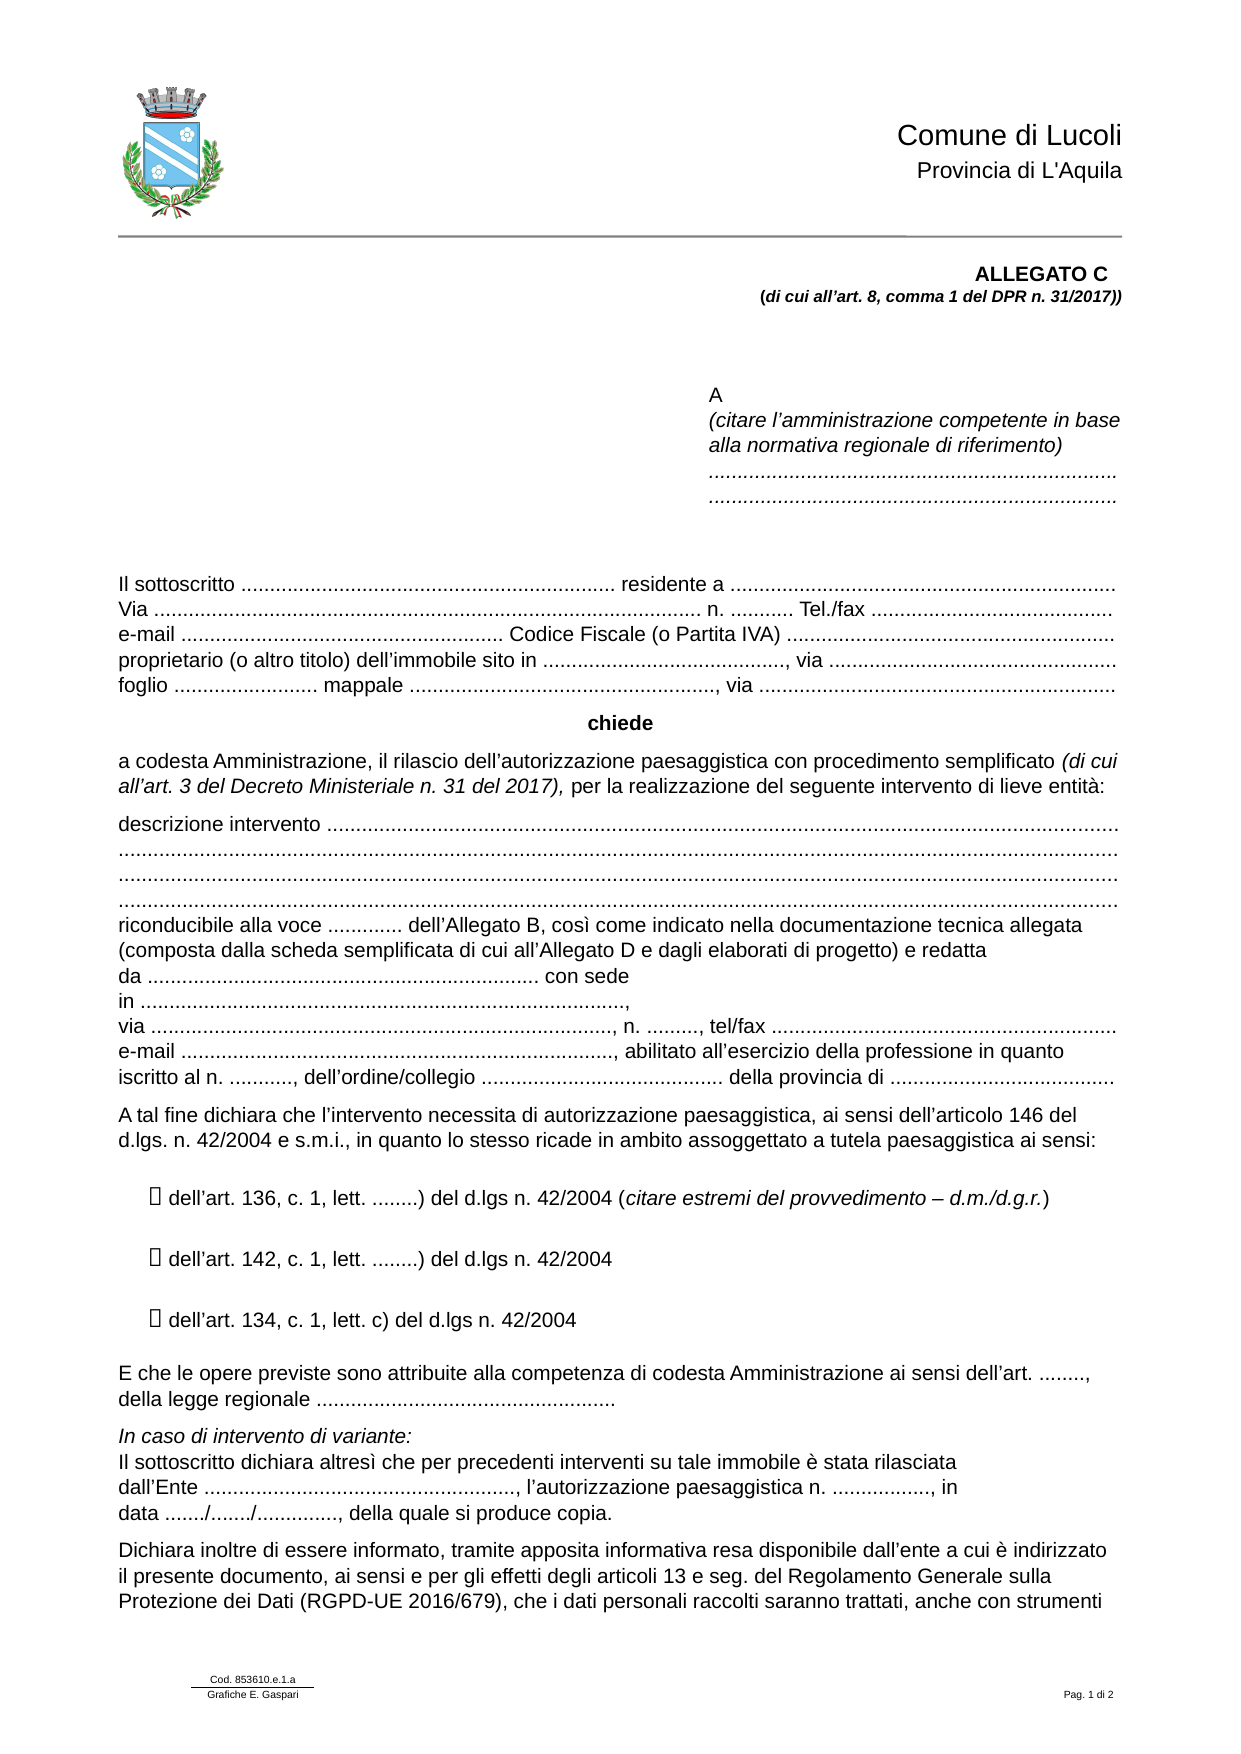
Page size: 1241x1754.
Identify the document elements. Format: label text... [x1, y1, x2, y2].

text A [118, 382, 1122, 406]
text alla normativa regionale di riferimento) [118, 433, 1122, 457]
text  dell’art. 142, c. 1, lett. ........) del d.lgs n. 42/2004 [118, 1239, 1122, 1273]
text Comune di Lucoli [224, 118, 1122, 152]
text A tal fine dichiara che l’intervento necessita di autorizzazione paesaggistica, ai sensi dell’articolo 146 del d.lgs. n. 42/2004 e s.m.i., in quanto lo stesso ricade in ambito assoggettato a tutela paesaggistica ai sensi: [118, 1102, 1122, 1152]
text Provincia di L'Aquila [224, 157, 1122, 183]
text (di cui all’art. 8, comma 1 del DPR n. 31/2017)) [118, 287, 1122, 306]
text In caso di intervento di variante: [118, 1424, 1122, 1448]
text chiede [118, 711, 1122, 734]
text  dell’art. 134, c. 1, lett. c) del d.lgs n. 42/2004 [118, 1300, 1122, 1334]
text a codesta Amministrazione, il rilascio dell’autorizzazione paesaggistica con procedimento semplificato (di cui all’art. 3 del Decreto Ministeriale n. 31 del 2017), per la realizzazione del seguente intervento di lieve entità: [118, 748, 1122, 798]
picture [122, 87, 224, 219]
text ....................................................................... [118, 458, 1122, 482]
text E che le opere previste sono attribuite alla competenza di codesta Amministrazione ai sensi dell’art. ........, della legge regionale .................................................... [118, 1361, 1122, 1411]
text ....................................................................... [118, 484, 1122, 508]
text Il sottoscritto dichiara altresì che per precedenti interventi su tale immobile è stata rilasciata dall’Ente ......................................................, l’autorizzazione paesaggistica n. ................., in data ......./......./.............., della quale si produce copia. [118, 1450, 1122, 1524]
text  dell’art. 136, c. 1, lett. ........) del d.lgs n. 42/2004 (citare estremi del provvedimento – d.m./d.g.r.) [118, 1178, 1122, 1212]
text riconducibile alla voce ............. dell’Allegato B, così come indicato nella documentazione tecnica allegata (composta dalla scheda semplificata di cui all’Allegato D e dagli elaborati di progetto) e redatta da .................................................................... con sede in ...................................................................................., via ................................................................................, n. ........., tel/fax ............................................................ e-mail ..........................................................................., abilitato all’esercizio della professione in quanto iscritto al n. ..........., dell’ordine/collegio .......................................... della provincia di ....................................... [118, 913, 1122, 1089]
text (citare l’amministrazione competente in base [118, 408, 1122, 432]
text descrizione intervento [118, 812, 1122, 836]
text Dichiara inoltre di essere informato, tramite apposita informativa resa disponibile dall’ente a cui è indirizzato il presente documento, ai sensi e per gli effetti degli articoli 13 e seg. del Regolamento Generale sulla Protezione dei Dati (RGPD-UE 2016/679), che i dati personali raccolti saranno trattati, anche con strumenti [118, 1538, 1122, 1613]
text ALLEGATO C [118, 262, 1122, 286]
text Il sottoscritto ................................................................. residente a ................................................................... Via ............................................................................................... n. ........... Tel./fax .......................................... e-mail ........................................................ Codice Fiscale (o Partita IVA) ......................................................... proprietario (o altro titolo) dell’immobile sito in .........................................., via .................................................. foglio ......................... mappale ....................................................., via .............................................................. [118, 572, 1122, 697]
